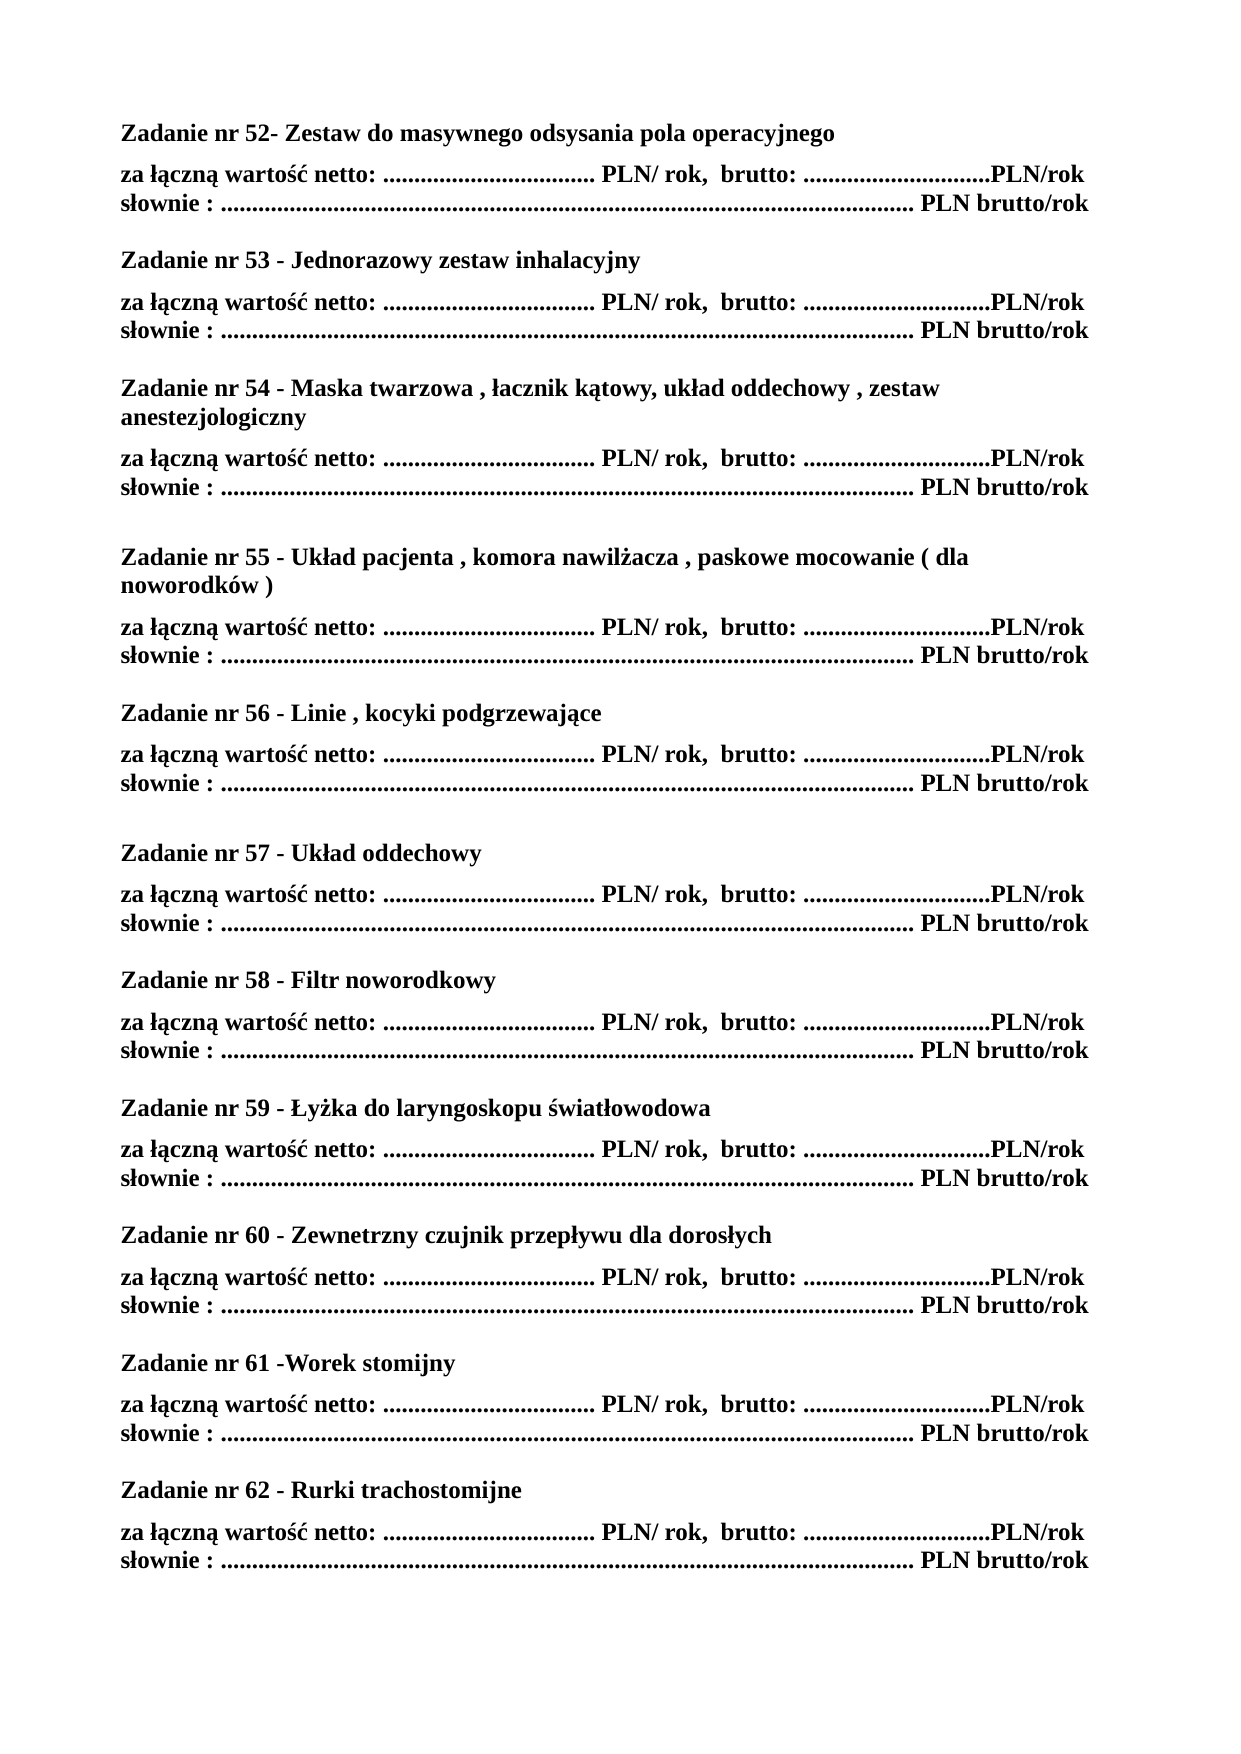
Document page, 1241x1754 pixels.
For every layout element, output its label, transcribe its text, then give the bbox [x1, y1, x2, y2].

text słownie : ............................................................................................................... PLN brutto/rok [120, 908, 1123, 937]
text Zadanie nr 59 - Łyżka do laryngoskopu światłowodowa [120, 1093, 1123, 1122]
text słownie : ............................................................................................................... PLN brutto/rok [120, 1418, 1123, 1447]
text za łączną wartość netto: .................................. PLN/ rok, brutto: ..............................PLN/rok [120, 287, 1123, 316]
text słownie : ............................................................................................................... PLN brutto/rok [120, 1291, 1123, 1319]
text Zadanie nr 52- Zestaw do masywnego odsysania pola operacyjnego [120, 118, 1123, 147]
text Zadanie nr 62 - Rurki trachostomijne [120, 1476, 1123, 1504]
text Zadanie nr 58 - Filtr noworodkowy [120, 966, 1123, 994]
text za łączną wartość netto: .................................. PLN/ rok, brutto: ..............................PLN/rok [120, 443, 1123, 472]
text za łączną wartość netto: .................................. PLN/ rok, brutto: ..............................PLN/rok [120, 159, 1123, 188]
text słownie : ............................................................................................................... PLN brutto/rok [120, 316, 1123, 344]
text za łączną wartość netto: .................................. PLN/ rok, brutto: ..............................PLN/rok [120, 1134, 1123, 1163]
text słownie : ............................................................................................................... PLN brutto/rok [120, 472, 1123, 501]
text za łączną wartość netto: .................................. PLN/ rok, brutto: ..............................PLN/rok [120, 739, 1123, 768]
text za łączną wartość netto: .................................. PLN/ rok, brutto: ..............................PLN/rok [120, 1517, 1123, 1546]
text Zadanie nr 60 - Zewnetrzny czujnik przepływu dla dorosłych [120, 1221, 1123, 1249]
text Zadanie nr 54 - Maska twarzowa , łacznik kątowy, układ oddechowy , zestaw anestezjologiczny [120, 373, 1123, 431]
text słownie : ............................................................................................................... PLN brutto/rok [120, 188, 1123, 217]
text słownie : ............................................................................................................... PLN brutto/rok [120, 1036, 1123, 1064]
text słownie : ............................................................................................................... PLN brutto/rok [120, 768, 1123, 797]
text za łączną wartość netto: .................................. PLN/ rok, brutto: ..............................PLN/rok [120, 879, 1123, 908]
text Zadanie nr 57 - Układ oddechowy [120, 838, 1123, 867]
text słownie : ............................................................................................................... PLN brutto/rok [120, 1546, 1123, 1574]
text za łączną wartość netto: .................................. PLN/ rok, brutto: ..............................PLN/rok [120, 1262, 1123, 1291]
text Zadanie nr 55 - Układ pacjenta , komora nawilżacza , paskowe mocowanie ( dla noworodków ) [120, 542, 1123, 599]
text słownie : ............................................................................................................... PLN brutto/rok [120, 1163, 1123, 1192]
text za łączną wartość netto: .................................. PLN/ rok, brutto: ..............................PLN/rok [120, 1007, 1123, 1036]
text Zadanie nr 53 - Jednorazowy zestaw inhalacyjny [120, 246, 1123, 274]
text słownie : ............................................................................................................... PLN brutto/rok [120, 641, 1123, 669]
text Zadanie nr 56 - Linie , kocyki podgrzewające [120, 698, 1123, 727]
text za łączną wartość netto: .................................. PLN/ rok, brutto: ..............................PLN/rok [120, 1389, 1123, 1418]
text Zadanie nr 61 -Worek stomijny [120, 1348, 1123, 1377]
text za łączną wartość netto: .................................. PLN/ rok, brutto: ..............................PLN/rok [120, 612, 1123, 641]
